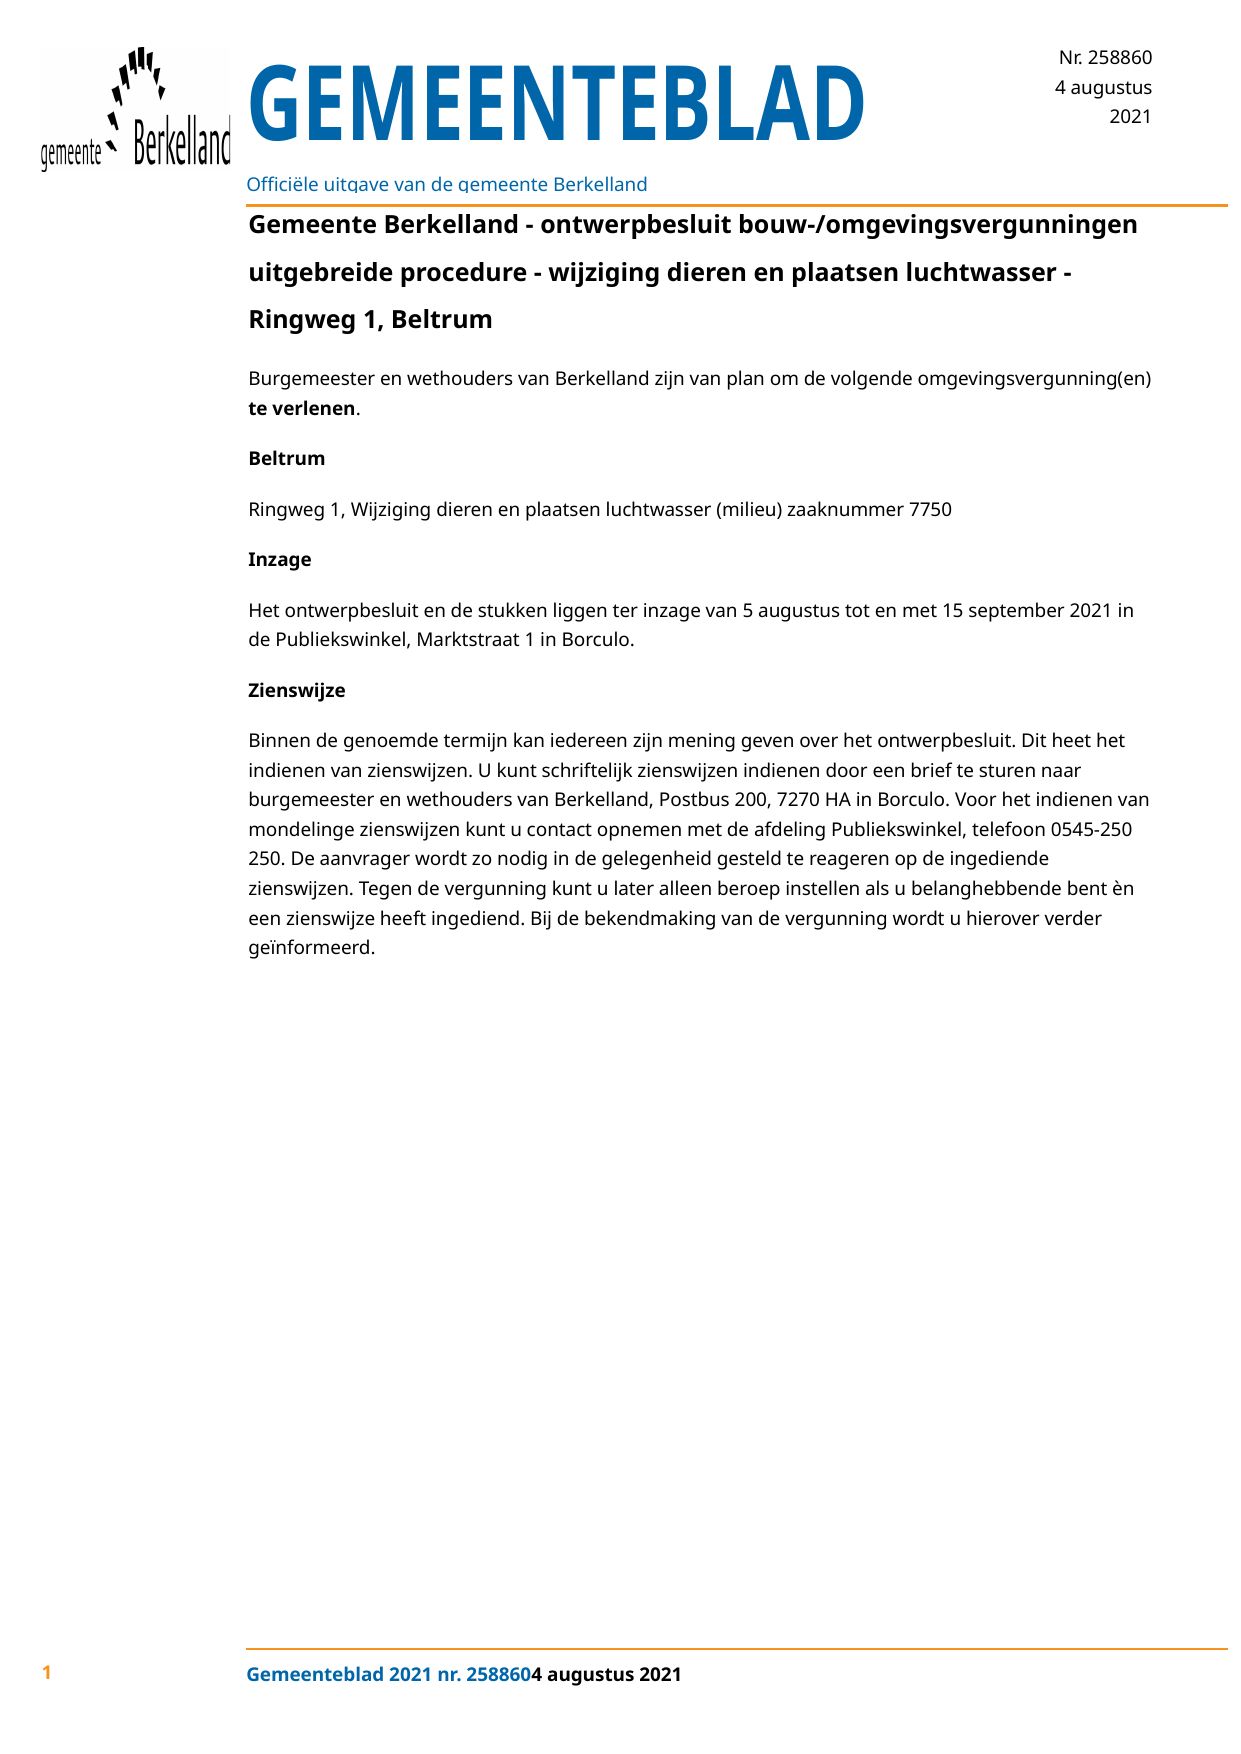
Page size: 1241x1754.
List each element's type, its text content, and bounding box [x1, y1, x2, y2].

text Het ontwerpbesluit en de stukken liggen ter inzage van 5 augustus tot en met 15 september 2021 in de Publiekswinkel, Marktstraat 1 in Borculo. [248, 597, 1152, 652]
text Zienswijze [248, 677, 1152, 702]
text Beltrum [248, 446, 1152, 471]
picture [41, 47, 231, 172]
text Gemeente Berkelland - ontwerpbesluit bouw-/omgevingsvergunningen uitgebreide procedure - wijziging dieren en plaatsen luchtwasser - Ringweg 1, Beltrum [248, 207, 1152, 336]
text Ringweg 1, Wijziging dieren en plaatsen luchtwasser (milieu) zaaknummer 7750 [248, 496, 1152, 522]
text Inzage [248, 546, 1152, 572]
text Binnen de genoemde termijn kan iedereen zijn mening geven over het ontwerpbesluit. Dit heet het indienen van zienswijzen. U kunt schriftelijk zienswijzen indienen door een brief te sturen naar burgemeester en wethouders van Berkelland, Postbus 200, 7270 HA in Borculo. Voor het indienen van mondelinge zienswijzen kunt u contact opnemen met de afdeling Publiekswinkel, telefoon 0545-250 250. De aanvrager wordt zo nodig in de gelegenheid gesteld te reageren op de ingediende zienswijzen. Tegen de vergunning kunt u later alleen beroep instellen als u belanghebbende bent èn een zienswijze heeft ingediend. Bij de bekendmaking van de vergunning wordt u hierover verder geïnformeerd. [248, 727, 1152, 960]
text Burgemeester en wethouders van Berkelland zijn van plan om de volgende omgevingsvergunning(en) te verlenen. [248, 366, 1152, 421]
